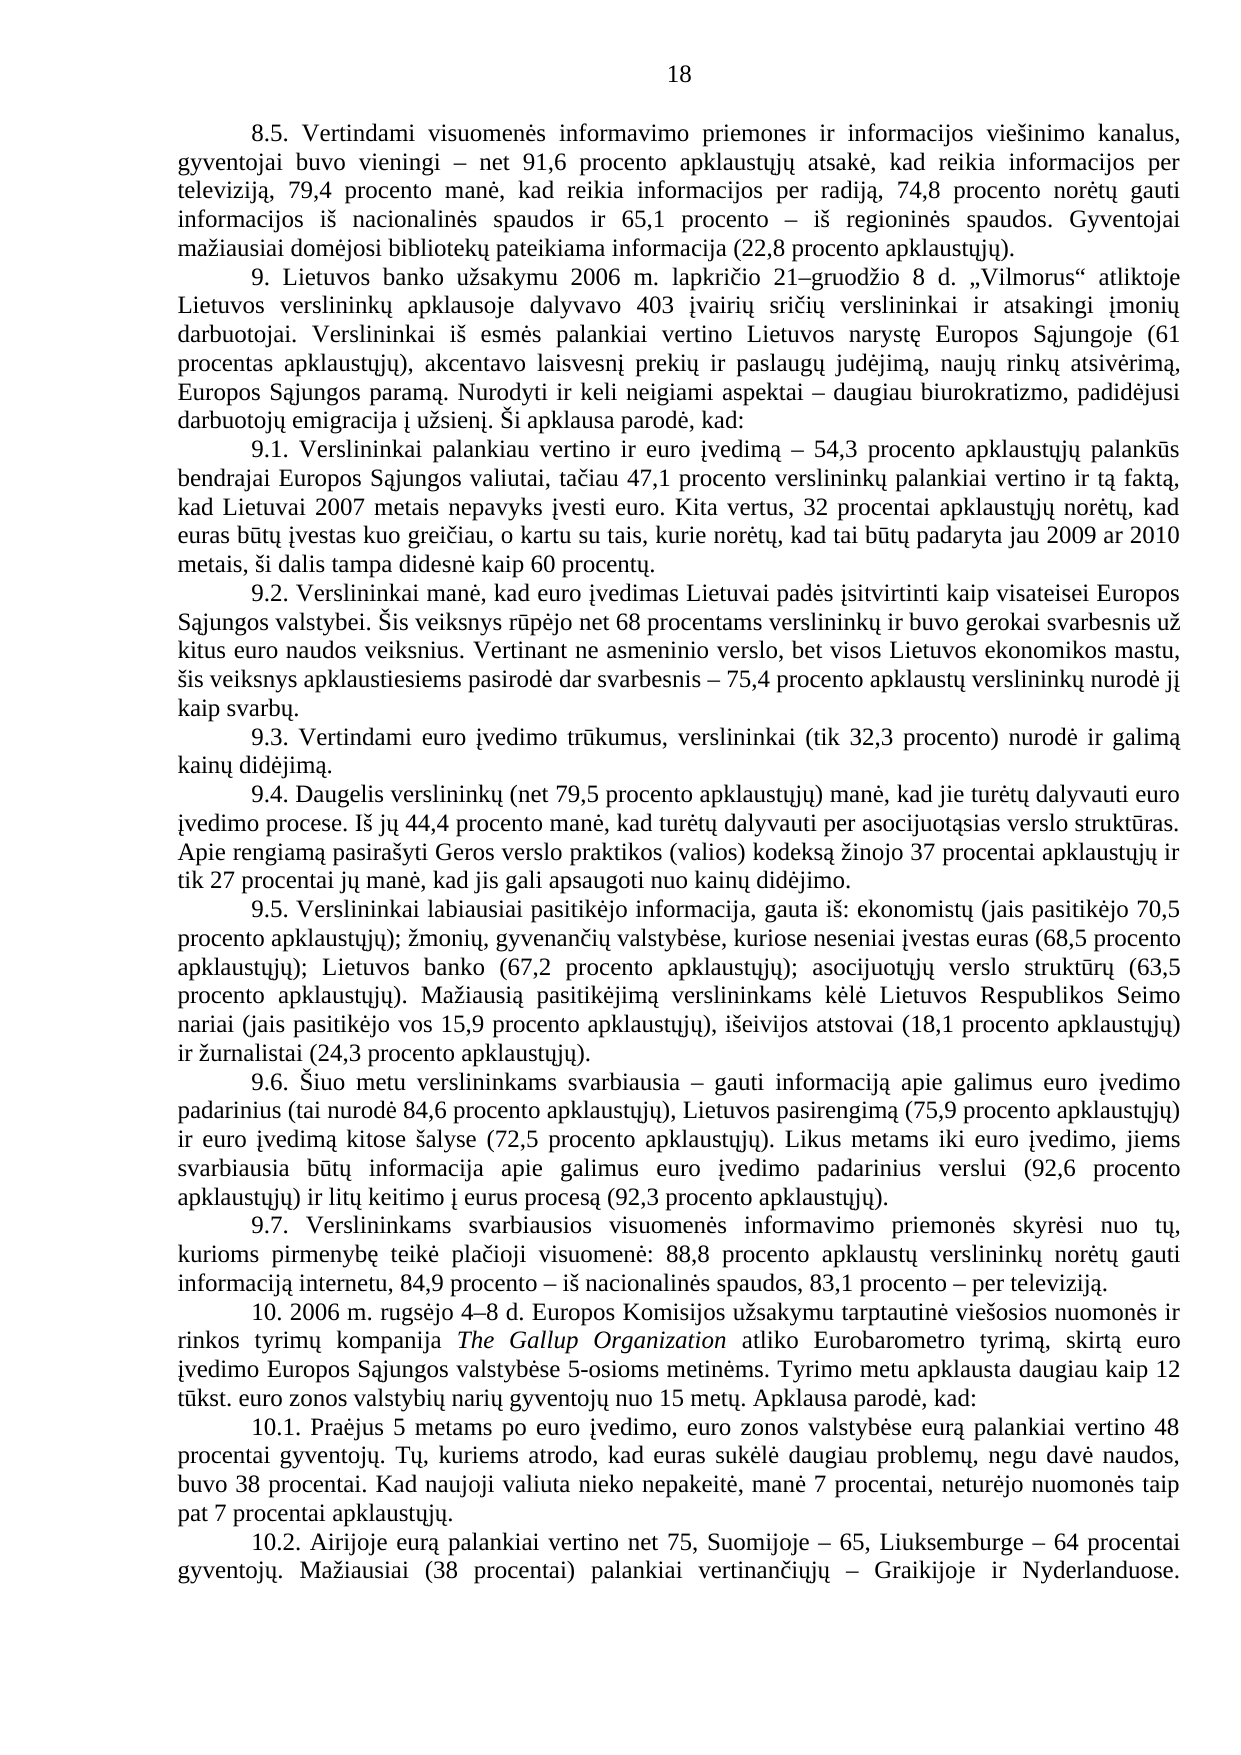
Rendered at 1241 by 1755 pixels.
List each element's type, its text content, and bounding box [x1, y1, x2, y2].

text 10.2. Airijoje eurą palankiai vertino net 75, Suomijoje – 65, Liuksemburge – 64 procentai gyventojų. Mažiausiai (38 procentai) palankiai vertinančiųjų – Graikijoje ir Nyderlanduose. [177, 1527, 1181, 1584]
text 9.2. Verslininkai manė, kad euro įvedimas Lietuvai padės įsitvirtinti kaip visateisei Europos Sąjungos valstybei. Šis veiksnys rūpėjo net 68 procentams verslininkų ir buvo gerokai svarbesnis už kitus euro naudos veiksnius. Vertinant ne asmeninio verslo, bet visos Lietuvos ekonomikos mastu, šis veiksnys apklaustiesiems pasirodė dar svarbesnis – 75,4 procento apklaustų verslininkų nurodė jį kaip svarbų. [177, 578, 1181, 722]
text 10.1. Praėjus 5 metams po euro įvedimo, euro zonos valstybėse eurą palankiai vertino 48 procentai gyventojų. Tų, kuriems atrodo, kad euras sukėlė daugiau problemų, negu davė naudos, buvo 38 procentai. Kad naujoji valiuta nieko nepakeitė, manė 7 procentai, neturėjo nuomonės taip pat 7 procentai apklaustųjų. [177, 1412, 1181, 1527]
text 8.5. Vertindami visuomenės informavimo priemones ir informacijos viešinimo kanalus, gyventojai buvo vieningi – net 91,6 procento apklaustųjų atsakė, kad reikia informacijos per televiziją, 79,4 procento manė, kad reikia informacijos per radiją, 74,8 procento norėtų gauti informacijos iš nacionalinės spaudos ir 65,1 procento – iš regioninės spaudos. Gyventojai mažiausiai domėjosi bibliotekų pateikiama informacija (22,8 procento apklaustųjų). [177, 118, 1181, 262]
text 9.4. Daugelis verslininkų (net 79,5 procento apklaustųjų) manė, kad jie turėtų dalyvauti euro įvedimo procese. Iš jų 44,4 procento manė, kad turėtų dalyvauti per asocijuotąsias verslo struktūras. Apie rengiamą pasirašyti Geros verslo praktikos (valios) kodeksą žinojo 37 procentai apklaustųjų ir tik 27 procentai jų manė, kad jis gali apsaugoti nuo kainų didėjimo. [177, 779, 1181, 894]
text 9.1. Verslininkai palankiau vertino ir euro įvedimą – 54,3 procento apklaustųjų palankūs bendrajai Europos Sąjungos valiutai, tačiau 47,1 procento verslininkų palankiai vertino ir tą faktą, kad Lietuvai 2007 metais nepavyks įvesti euro. Kita vertus, 32 procentai apklaustųjų norėtų, kad euras būtų įvestas kuo greičiau, o kartu su tais, kurie norėtų, kad tai būtų padaryta jau 2009 ar 2010 metais, ši dalis tampa didesnė kaip 60 procentų. [177, 434, 1181, 578]
text 9.7. Verslininkams svarbiausios visuomenės informavimo priemonės skyrėsi nuo tų, kurioms pirmenybę teikė plačioji visuomenė: 88,8 procento apklaustų verslininkų norėtų gauti informaciją internetu, 84,9 procento – iš nacionalinės spaudos, 83,1 procento – per televiziją. [177, 1211, 1181, 1297]
text 9.6. Šiuo metu verslininkams svarbiausia – gauti informaciją apie galimus euro įvedimo padarinius (tai nurodė 84,6 procento apklaustųjų), Lietuvos pasirengimą (75,9 procento apklaustųjų) ir euro įvedimą kitose šalyse (72,5 procento apklaustųjų). Likus metams iki euro įvedimo, jiems svarbiausia būtų informacija apie galimus euro įvedimo padarinius verslui (92,6 procento apklaustųjų) ir litų keitimo į eurus procesą (92,3 procento apklaustųjų). [177, 1067, 1181, 1211]
text 9.5. Verslininkai labiausiai pasitikėjo informacija, gauta iš: ekonomistų (jais pasitikėjo 70,5 procento apklaustųjų); žmonių, gyvenančių valstybėse, kuriose neseniai įvestas euras (68,5 procento apklaustųjų); Lietuvos banko (67,2 procento apklaustųjų); asocijuotųjų verslo struktūrų (63,5 procento apklaustųjų). Mažiausią pasitikėjimą verslininkams kėlė Lietuvos Respublikos Seimo nariai (jais pasitikėjo vos 15,9 procento apklaustųjų), išeivijos atstovai (18,1 procento apklaustųjų) ir žurnalistai (24,3 procento apklaustųjų). [177, 894, 1181, 1067]
text 9.3. Vertindami euro įvedimo trūkumus, verslininkai (tik 32,3 procento) nurodė ir galimą kainų didėjimą. [177, 722, 1181, 779]
text 10. 2006 m. rugsėjo 4–8 d. Europos Komisijos užsakymu tarptautinė viešosios nuomonės ir rinkos tyrimų kompanija The Gallup Organization atliko Eurobarometro tyrimą, skirtą euro įvedimo Europos Sąjungos valstybėse 5-osioms metinėms. Tyrimo metu apklausta daugiau kaip 12 tūkst. euro zonos valstybių narių gyventojų nuo 15 metų. Apklausa parodė, kad: [177, 1297, 1181, 1412]
text 9. Lietuvos banko užsakymu 2006 m. lapkričio 21–gruodžio 8 d. „Vilmorus“ atliktoje Lietuvos verslininkų apklausoje dalyvavo 403 įvairių sričių verslininkai ir atsakingi įmonių darbuotojai. Verslininkai iš esmės palankiai vertino Lietuvos narystę Europos Sąjungoje (61 procentas apklaustųjų), akcentavo laisvesnį prekių ir paslaugų judėjimą, naujų rinkų atsivėrimą, Europos Sąjungos paramą. Nurodyti ir keli neigiami aspektai – daugiau biurokratizmo, padidėjusi darbuotojų emigracija į užsienį. Ši apklausa parodė, kad: [177, 262, 1181, 434]
